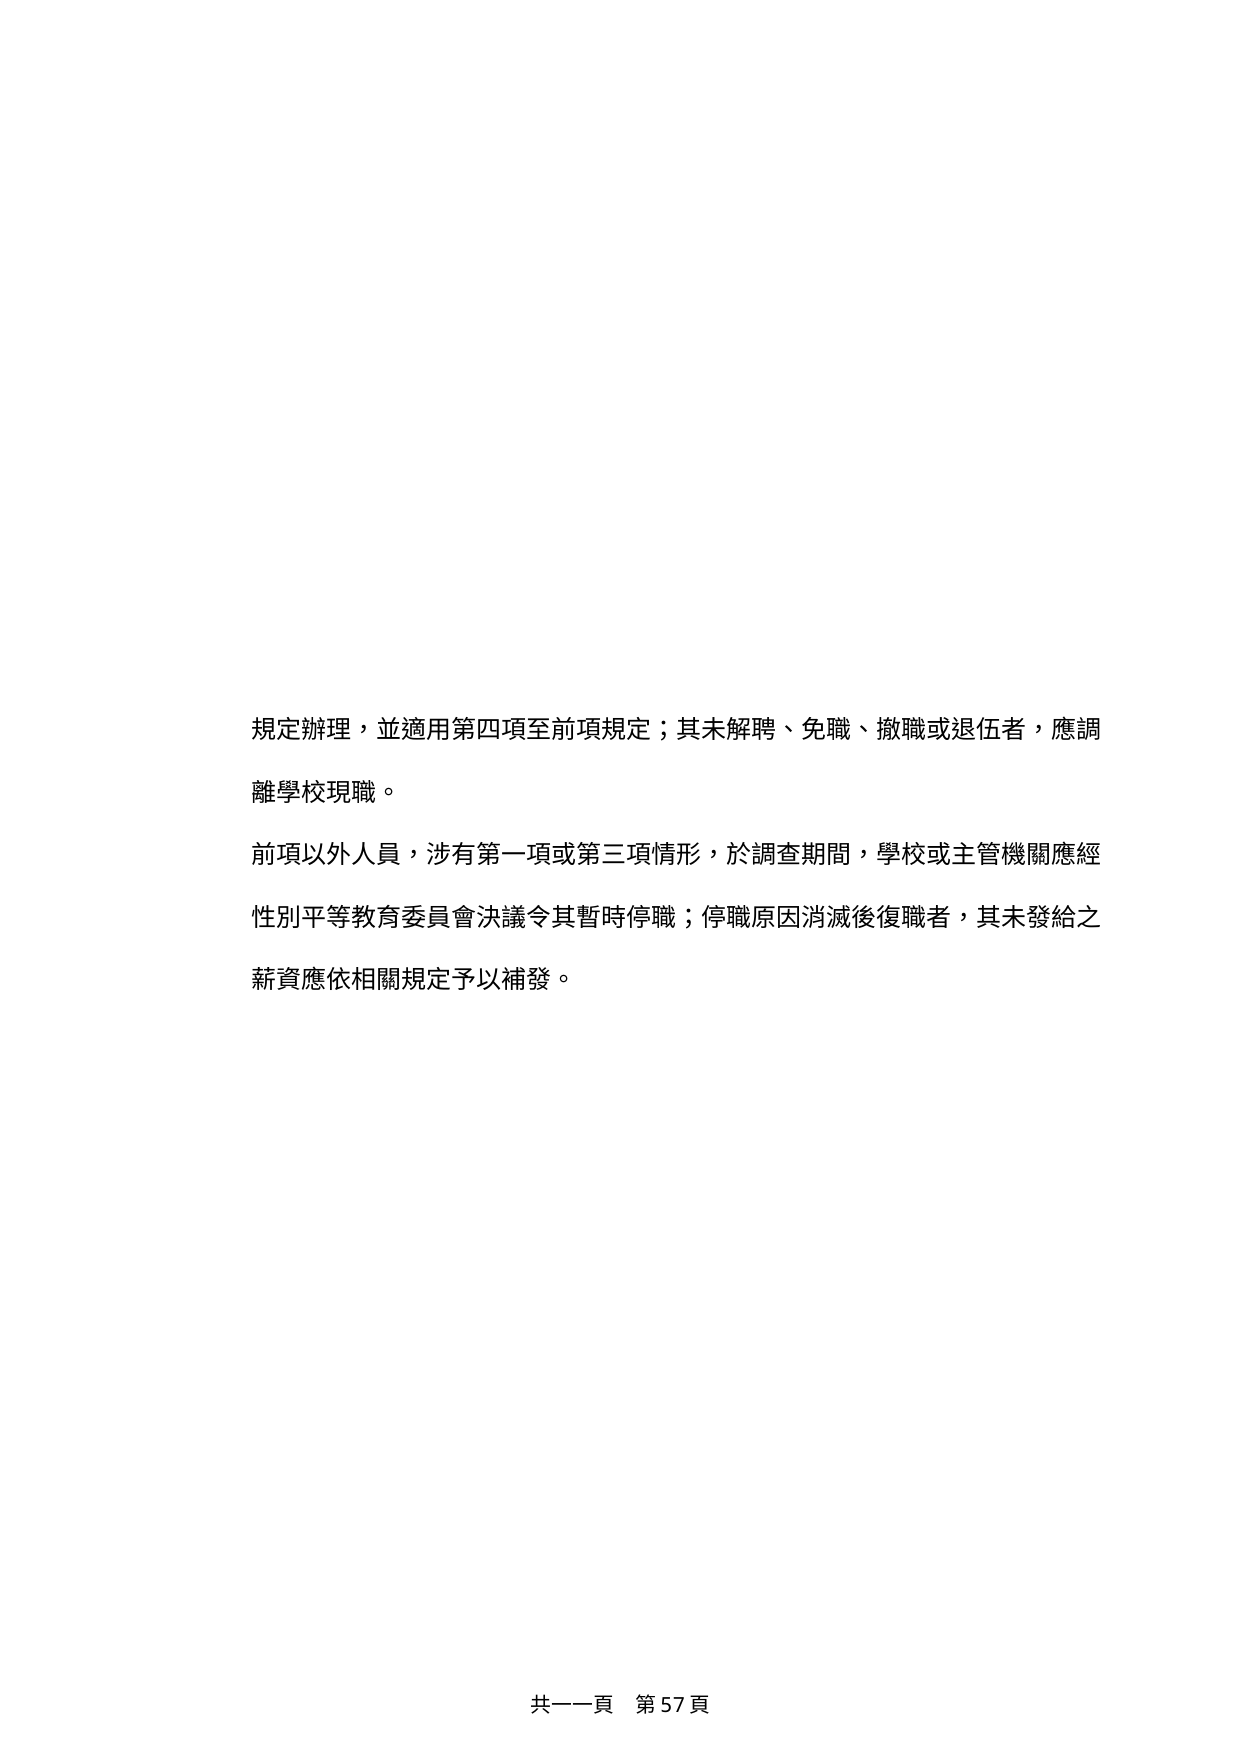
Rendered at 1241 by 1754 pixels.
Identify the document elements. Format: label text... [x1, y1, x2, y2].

text 規定辦理，並適用第四項至前項規定；其未解聘、免職、撤職或退伍者，應調離學校現職。 [251, 686, 1122, 811]
text 前項以外人員，涉有第一項或第三項情形，於調查期間，學校或主管機關應經性別平等教育委員會決議令其暫時停職；停職原因消滅後復職者，其未發給之薪資應依相關規定予以補發。 [251, 811, 1122, 999]
